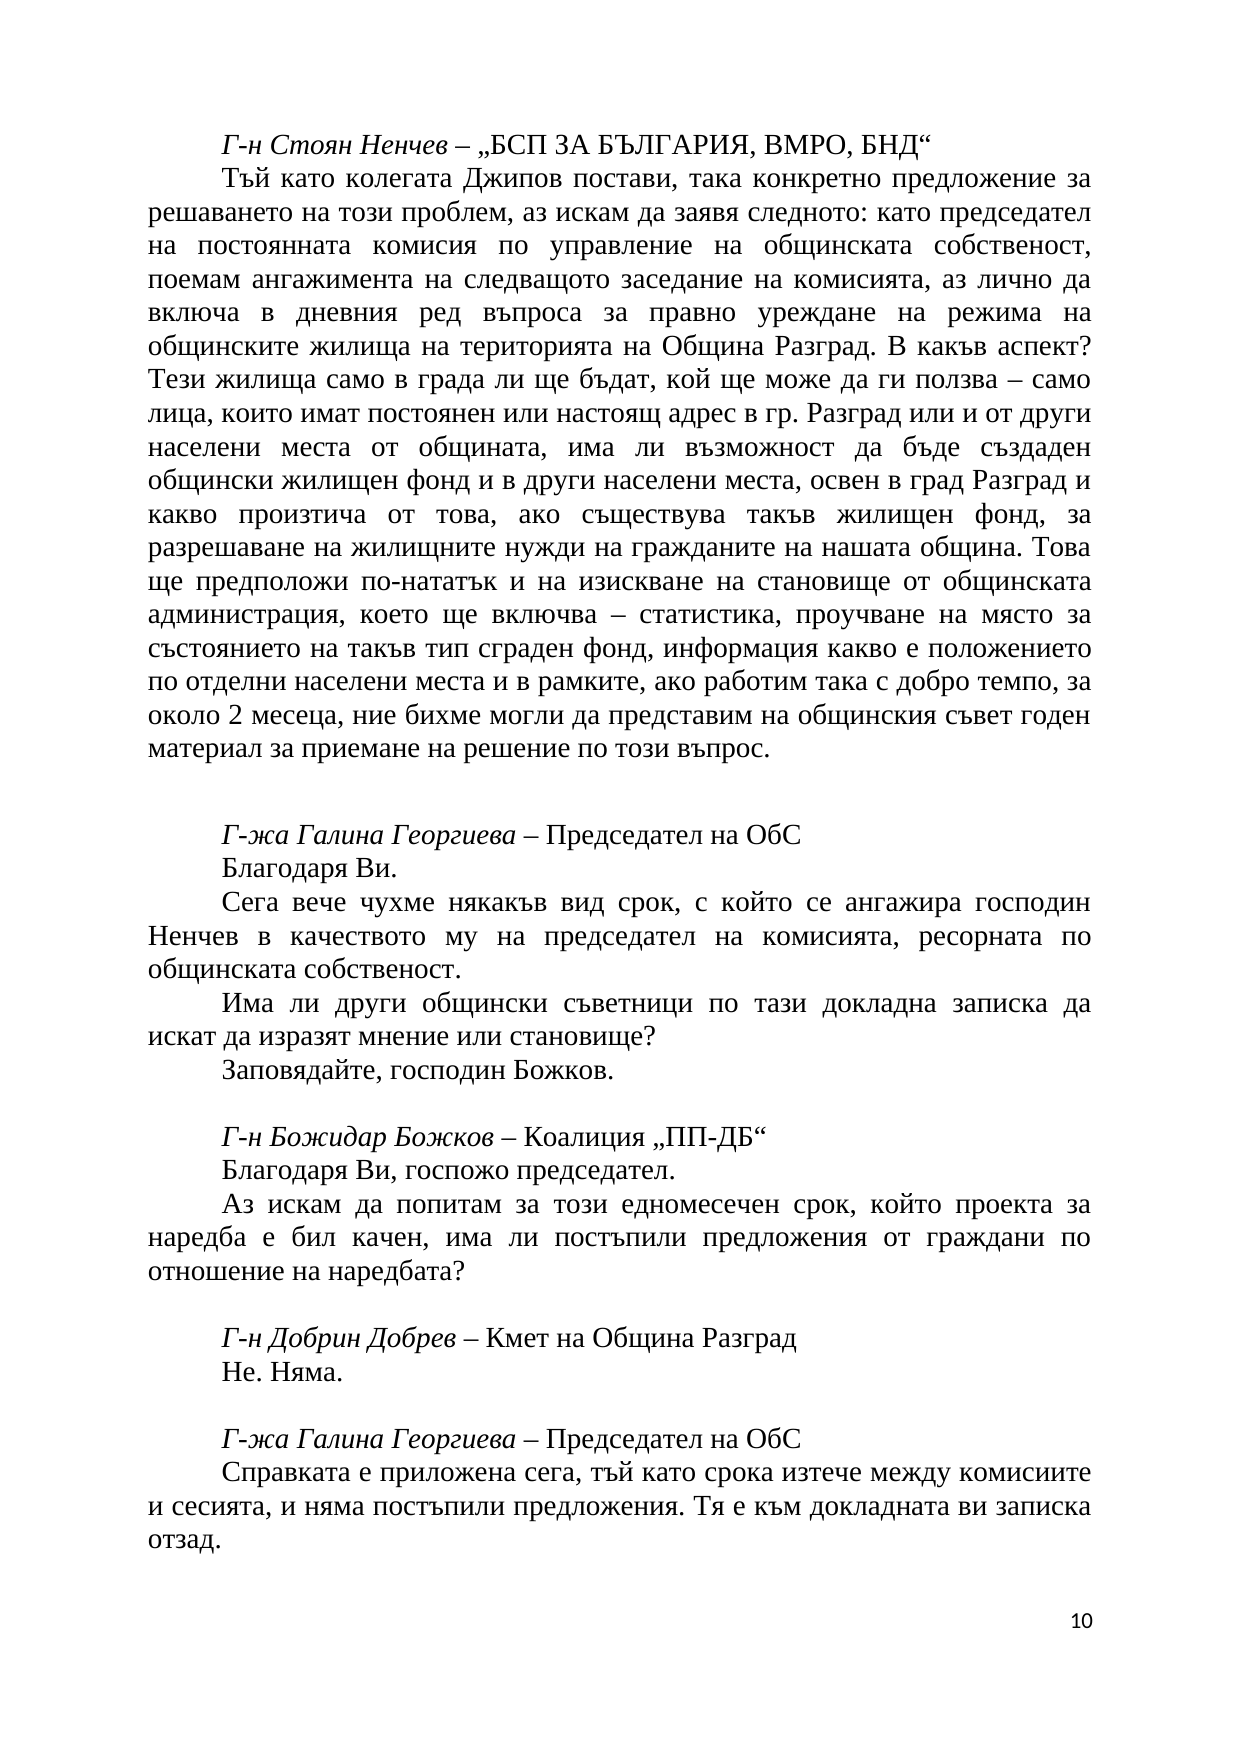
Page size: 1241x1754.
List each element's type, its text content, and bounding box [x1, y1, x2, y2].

text Благодаря Ви. [148, 851, 1093, 884]
text Благодаря Ви, госпожо председател. [148, 1152, 1093, 1186]
text Аз искам да попитам за този едномесечен срок, който проекта за наредба е бил качен, има ли постъпили предложения от граждани по отношение на наредбата? [148, 1186, 1093, 1287]
text Справката е приложена сега, тъй като срока изтече между комисиите и сесията, и няма постъпили предложения. Тя е към докладната ви записка отзад. [148, 1454, 1093, 1555]
text Г-жа Галина Георгиева – Председател на ОбС [148, 1421, 1093, 1454]
text Г-н Добрин Добрев – Кмет на Община Разград [148, 1320, 1093, 1354]
text Г-н Стоян Ненчев – „БСП ЗА БЪЛГАРИЯ, ВМРО, БНД“ [148, 127, 1093, 160]
text Заповядайте, господин Божков. [148, 1052, 1093, 1085]
text Тъй като колегата Джипов постави, така конкретно предложение за решаването на този проблем, аз искам да заявя следното: като председател на постоянната комисия по управление на общинската собственост, поемам ангажимента на следващото заседание на комисията, аз лично да включа в дневния ред въпроса за правно уреждане на режима на общинските жилища на територията на Община Разград. В какъв аспект? Тези жилища само в града ли ще бъдат, кой ще може да ги ползва – само лица, които имат постоянен или настоящ адрес в гр. Разград или и от други населени места от общината, има ли възможност да бъде създаден общински жилищен фонд и в други населени места, освен в град Разград и какво произтича от това, ако съществува такъв жилищен фонд, за разрешаване на жилищните нужди на гражданите на нашата община. Това ще предположи по-нататък и на изискване на становище от общинската администрация, което ще включва – статистика, проучване на място за състоянието на такъв тип сграден фонд, информация какво е положението по отделни населени места и в рамките, ако работим така с добро темпо, за около 2 месеца, ние бихме могли да представим на общинския съвет годен материал за приемане на решение по този въпрос. [148, 160, 1093, 764]
text Има ли други общински съветници по тази докладна записка да искат да изразят мнение или становище? [148, 985, 1093, 1052]
text Г-жа Галина Георгиева – Председател на ОбС [148, 817, 1093, 851]
text Сега вече чухме някакъв вид срок, с който се ангажира господин Ненчев в качеството му на председател на комисията, ресорната по общинската собственост. [148, 884, 1093, 985]
text Г-н Божидар Божков – Коалиция „ПП-ДБ“ [148, 1119, 1093, 1152]
text Не. Няма. [148, 1354, 1093, 1387]
